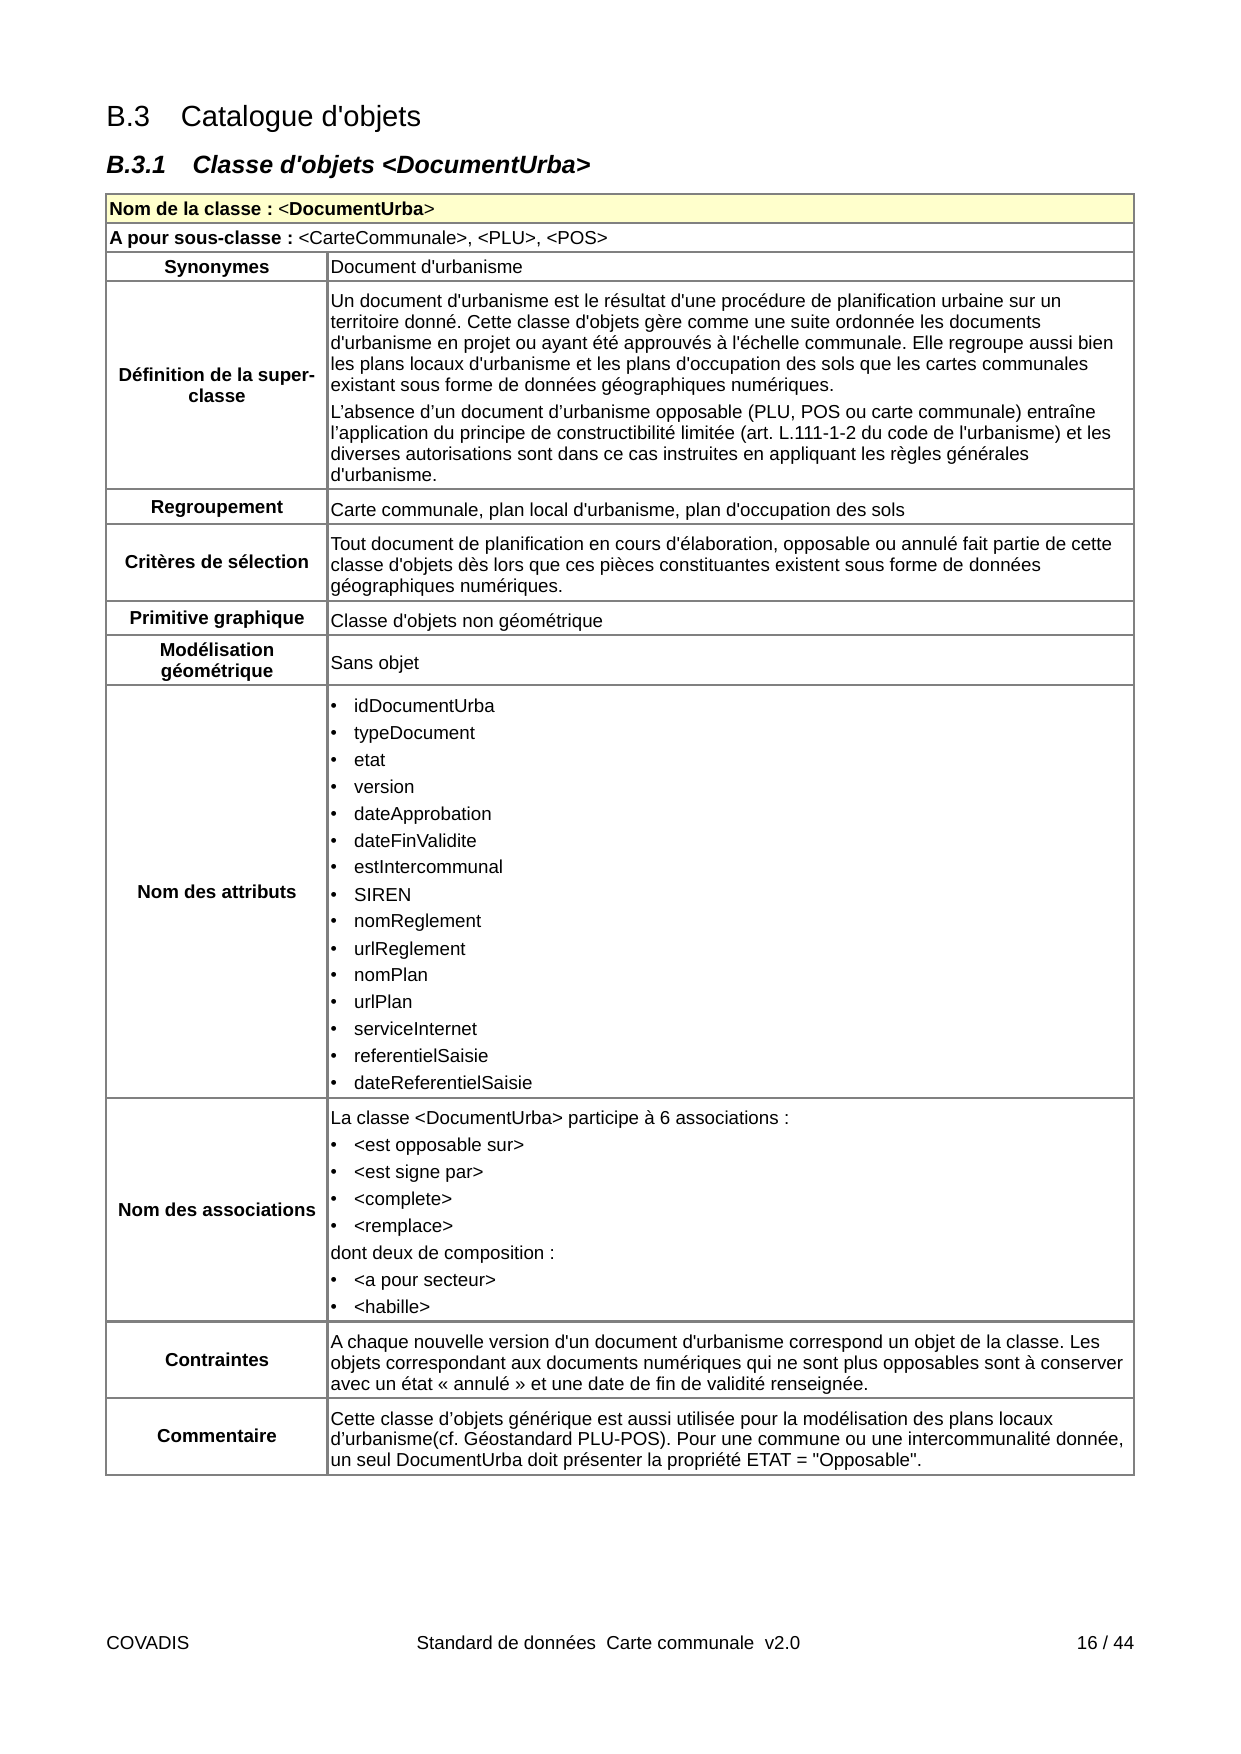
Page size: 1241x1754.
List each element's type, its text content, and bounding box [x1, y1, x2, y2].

table_cell Tout document de planification en cours d'élaboration, opposable ou annulé fait partie de cette classe d'objets dès lors que ces pièces constituantes existent sous forme de données géographiques numériques. [329, 525, 1133, 599]
table_cell idDocumentUrba typeDocument etat version dateApprobation dateFinValidite estIntercommunal SIREN nomReglement urlReglement nomPlan urlPlan serviceInternet referentielSaisie dateReferentielSaisie [329, 686, 1133, 1097]
table_cell Modélisation géométrique [107, 636, 326, 684]
table_cell Sans objet [329, 636, 1133, 684]
table_cell Un document d'urbanisme est le résultat d'une procédure de planification urbaine sur un territoire donné. Cette classe d'objets gère comme une suite ordonnée les documents d'urbanisme en projet ou ayant été approuvés à l'échelle communale. Elle regroupe aussi bien les plans locaux d'urbanisme et les plans d'occupation des sols que les cartes communales existant sous forme de données géographiques numériques. L’absence d’un document d’urbanisme opposable (PLU, POS ou carte communale) entraîne l’application du principe de constructibilité limitée (art. L.111-1-2 du code de l'urbanisme) et les diverses autorisations sont dans ce cas instruites en appliquant les règles générales d'urbanisme. [329, 282, 1133, 488]
table_cell Définition de la super-classe [107, 282, 326, 488]
table_header Nom de la classe : <DocumentUrba> [107, 195, 1133, 222]
table_cell Synonymes [107, 253, 326, 280]
table_cell Cette classe d’objets générique est aussi utilisée pour la modélisation des plans locaux d’urbanisme(cf. Géostandard PLU-POS). Pour une commune ou une intercommunalité donnée, un seul DocumentUrba doit présenter la propriété ETAT = "Opposable". [329, 1399, 1133, 1474]
table_cell A chaque nouvelle version d'un document d'urbanisme correspond un objet de la classe. Les objets correspondant aux documents numériques qui ne sont plus opposables sont à conserver avec un état « annulé » et une date de fin de validité renseignée. [329, 1323, 1133, 1397]
table_cell Primitive graphique [107, 602, 326, 634]
subtitle Classe d'objets <DocumentUrba> [106, 151, 1134, 179]
table_cell Nom des associations [107, 1099, 326, 1320]
table_cell Classe d'objets non géométrique [329, 602, 1133, 634]
table_cell Critères de sélection [107, 525, 326, 599]
table_cell Carte communale, plan local d'urbanisme, plan d'occupation des sols [329, 490, 1133, 523]
table_cell Nom des attributs [107, 686, 326, 1097]
table_cell A pour sous-classe : <CarteCommunale>, <PLU>, <POS> [107, 224, 1133, 251]
table_cell Contraintes [107, 1323, 326, 1397]
table_cell Commentaire [107, 1399, 326, 1474]
table_cell Regroupement [107, 490, 326, 523]
table_cell Document d'urbanisme [329, 253, 1133, 280]
table_cell La classe <DocumentUrba> participe à 6 associations : <est opposable sur> <est signe par> <complete> <remplace> dont deux de composition : <a pour secteur> <habille> [329, 1099, 1133, 1320]
subtitle Catalogue d'objets [106, 100, 1134, 133]
